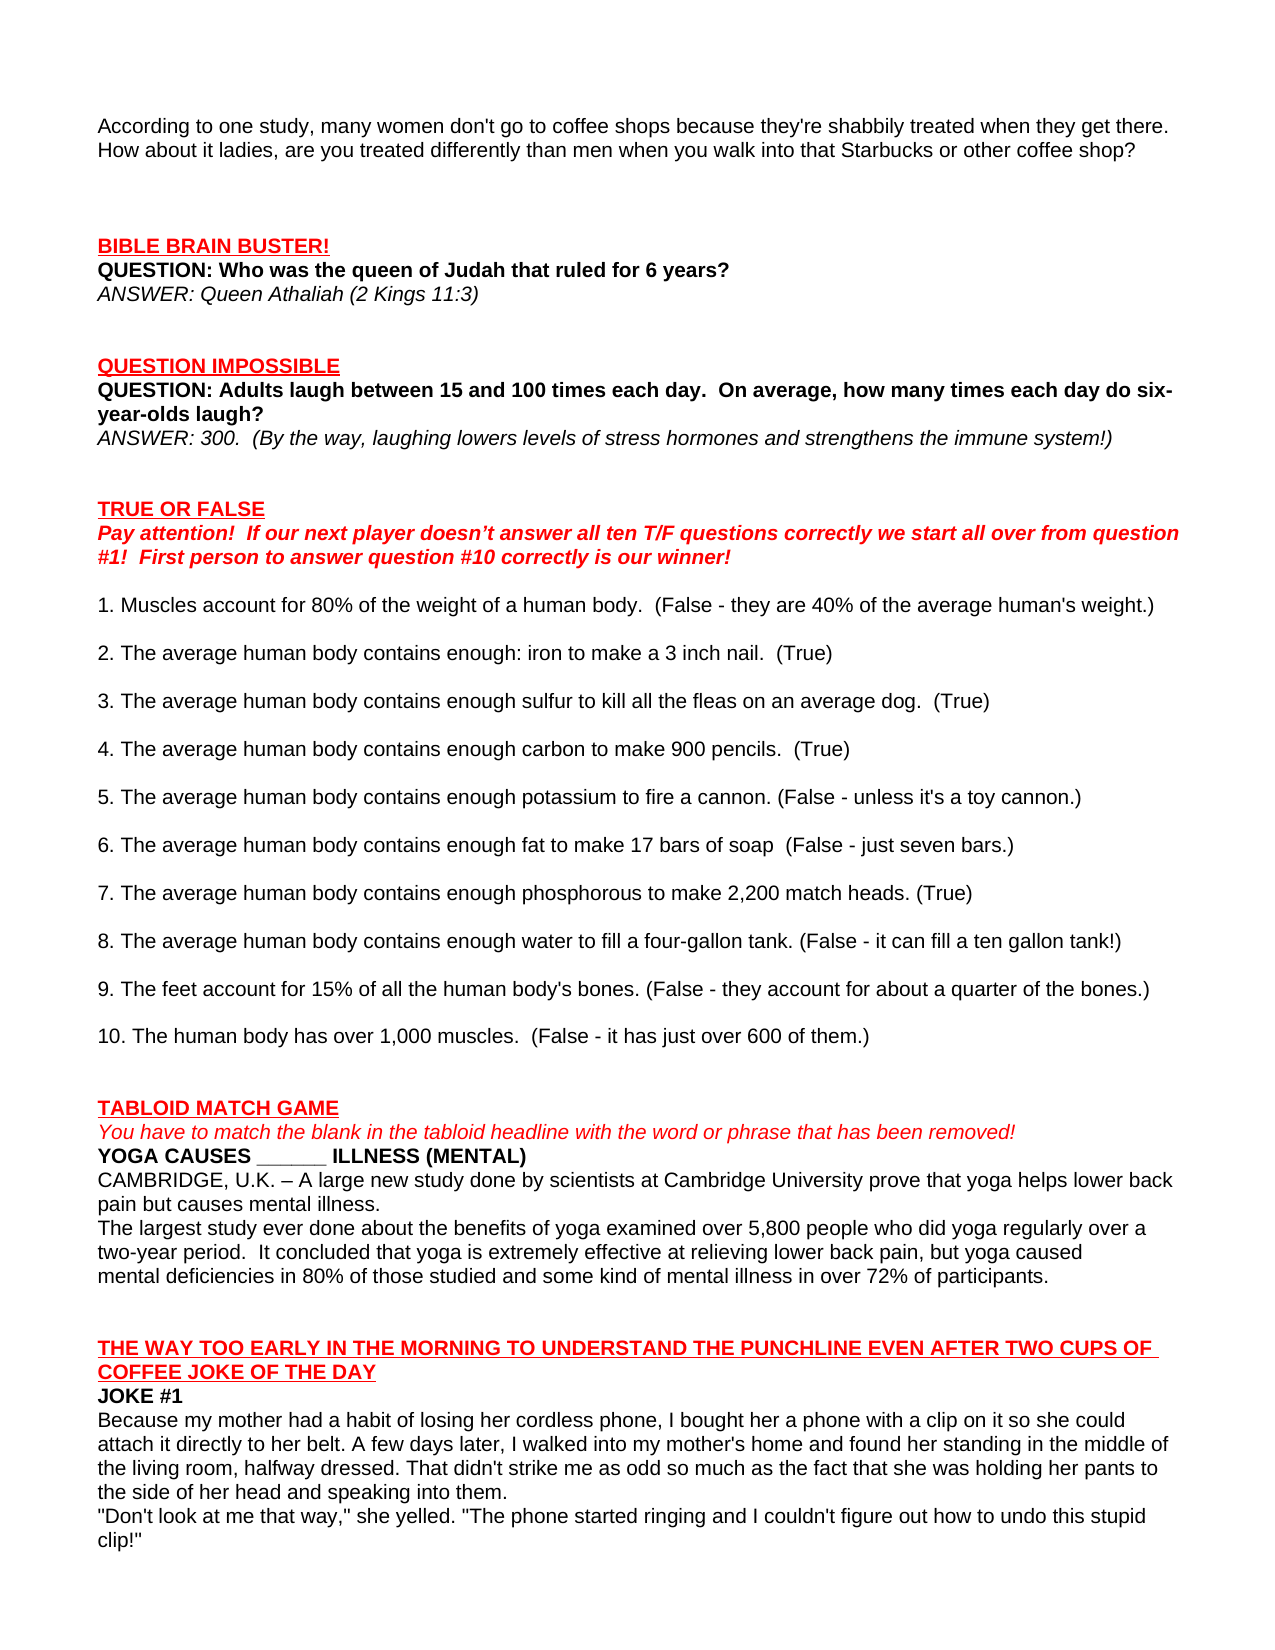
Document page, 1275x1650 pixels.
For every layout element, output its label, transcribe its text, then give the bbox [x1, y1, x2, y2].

text 10. The human body has over 1,000 muscles. (False - it has just over 600 of them.) [97, 1024, 1185, 1048]
text The largest study ever done about the benefits of yoga examined over 5,800 people who did yoga regularly over a two-year period. It concluded that yoga is extremely effective at relieving lower back pain, but yoga caused mental deficiencies in 80% of those studied and some kind of mental illness in over 72% of participants. [97, 1216, 1185, 1288]
text ANSWER: 300. (By the way, laughing lowers levels of stress hormones and strengthens the immune system!) [97, 425, 1185, 449]
text 3. The average human body contains enough sulfur to kill all the fleas on an average dog. (True) [97, 689, 1185, 713]
text 8. The average human body contains enough water to fill a four-gallon tank. (False - it can fill a ten gallon tank!) [97, 928, 1185, 952]
text CAMBRIDGE, U.K. – A large new study done by scientists at Cambridge University prove that yoga helps lower back pain but causes mental illness. [97, 1168, 1185, 1216]
text Because my mother had a habit of losing her cordless phone, I bought her a phone with a clip on it so she could attach it directly to her belt. A few days later, I walked into my mother's home and found her standing in the middle of the living room, halfway dressed. That didn't strike me as odd so much as the fact that she was holding her pants to the side of her head and speaking into them. [97, 1408, 1185, 1503]
text Pay attention! If our next player doesn’t answer all ten T/F questions correctly we start all over from question #1! First person to answer question #10 correctly is our winner! [97, 521, 1185, 569]
text JOKE #1 [97, 1384, 1185, 1408]
text YOGA CAUSES ______ ILLNESS (MENTAL) [97, 1144, 1185, 1168]
text 1. Muscles account for 80% of the weight of a human body. (False - they are 40% of the average human's weight.) [97, 593, 1185, 617]
text 5. The average human body contains enough potassium to fire a cannon. (False - unless it's a toy cannon.) [97, 785, 1185, 809]
text According to one study, many women don't go to coffee shops because they're shabbily treated when they get there. How about it ladies, are you treated differently than men when you walk into that Starbucks or other coffee shop? [97, 114, 1185, 162]
text QUESTION: Who was the queen of Judah that ruled for 6 years? ANSWER: Queen Athaliah (2 Kings 11:3) [97, 258, 1185, 306]
text THE WAY TOO EARLY IN THE MORNING TO UNDERSTAND THE PUNCHLINE EVEN AFTER TWO CUPS OF COFFEE JOKE OF THE DAY [97, 1336, 1185, 1384]
text TABLOID MATCH GAME [97, 1096, 1185, 1120]
text TRUE OR FALSE [97, 497, 1185, 521]
text QUESTION IMPOSSIBLE [97, 353, 1185, 377]
text QUESTION: Adults laugh between 15 and 100 times each day. On average, how many times each day do six-year-olds laugh? [97, 377, 1185, 425]
text 2. The average human body contains enough: iron to make a 3 inch nail. (True) [97, 641, 1185, 665]
text 7. The average human body contains enough phosphorous to make 2,200 match heads. (True) [97, 881, 1185, 904]
text You have to match the blank in the tabloid headline with the word or phrase that has been removed! [97, 1120, 1185, 1144]
text "Don't look at me that way," she yelled. "The phone started ringing and I couldn't figure out how to undo this stupid clip!" [97, 1503, 1185, 1551]
text 6. The average human body contains enough fat to make 17 bars of soap (False - just seven bars.) [97, 833, 1185, 857]
text 9. The feet account for 15% of all the human body's bones. (False - they account for about a quarter of the bones.) [97, 976, 1185, 1000]
text 4. The average human body contains enough carbon to make 900 pencils. (True) [97, 737, 1185, 761]
text BIBLE BRAIN BUSTER! [97, 234, 1185, 258]
